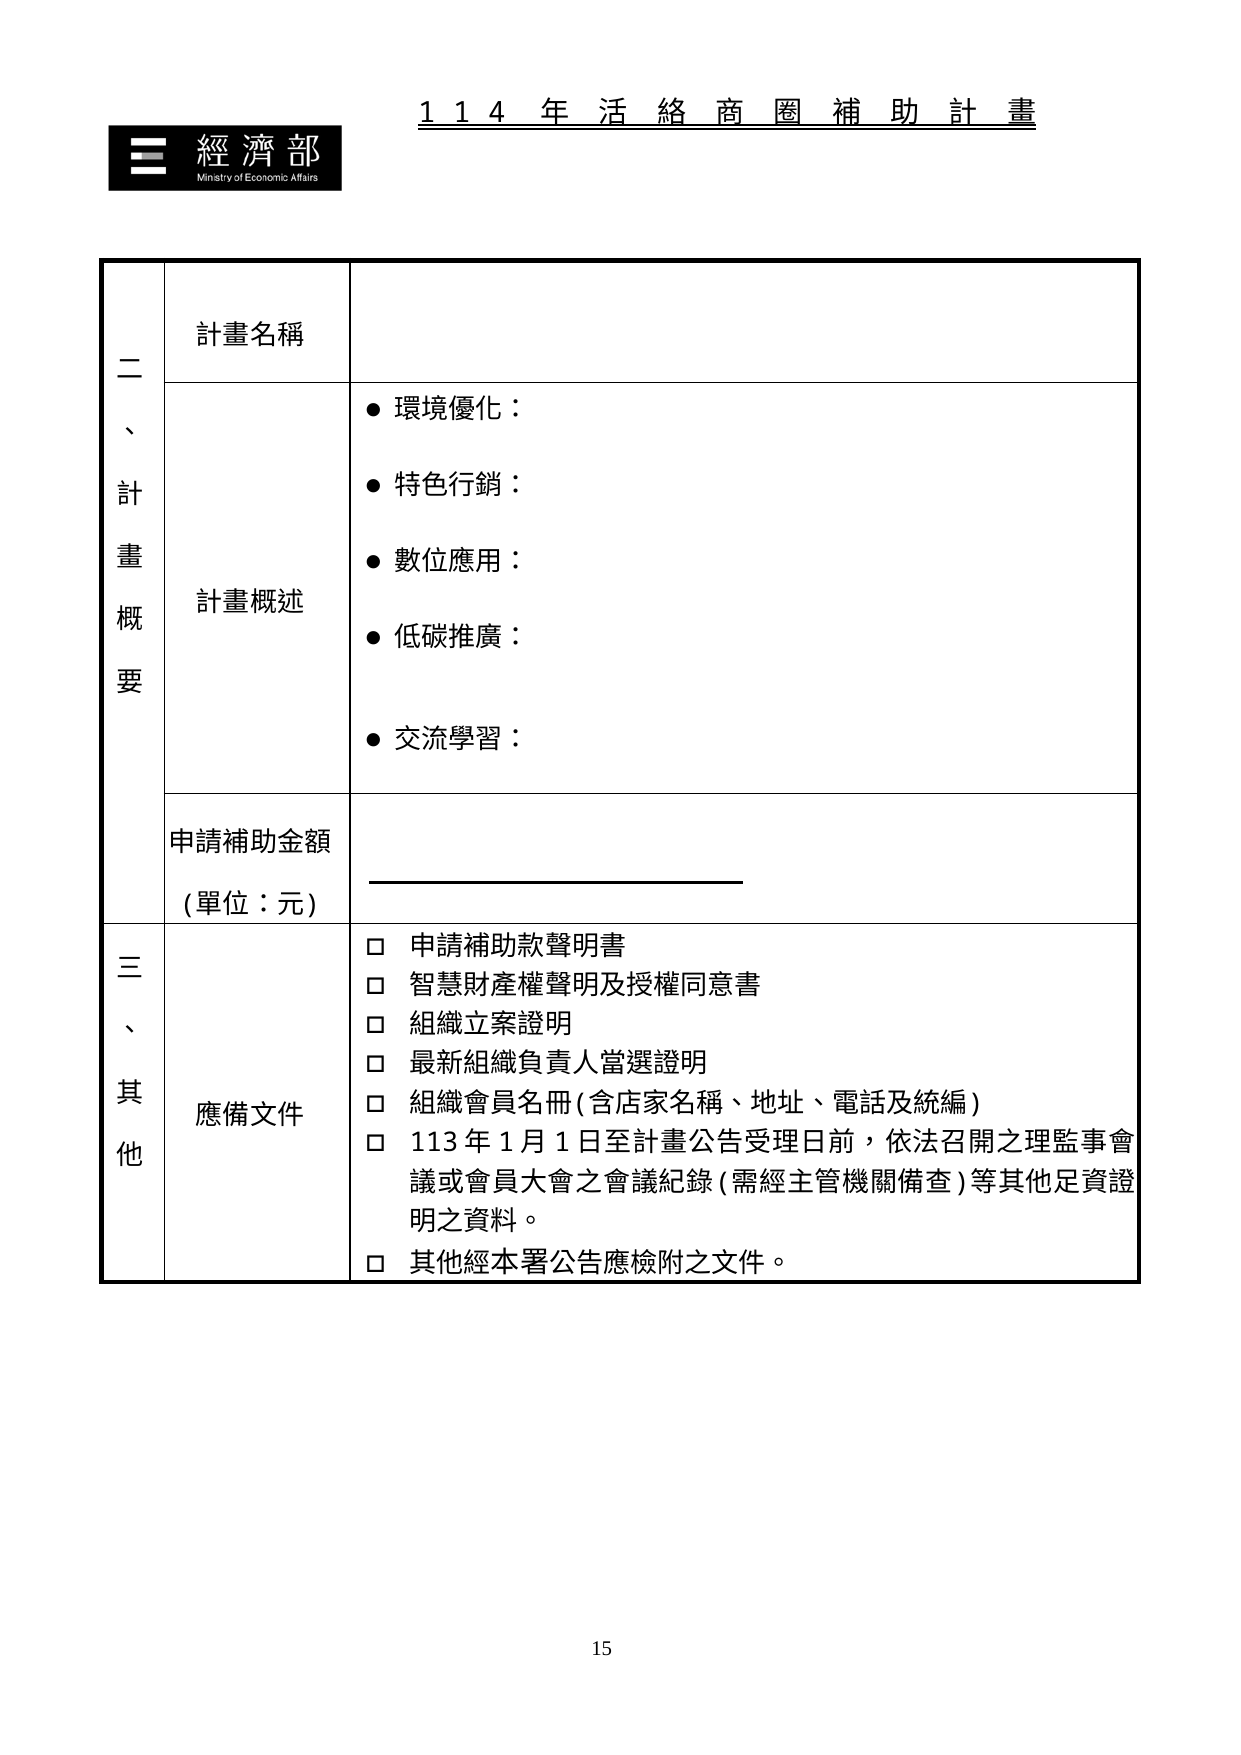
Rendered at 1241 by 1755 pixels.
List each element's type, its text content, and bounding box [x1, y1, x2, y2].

table_cell [351, 794, 1137, 923]
table_header 二、計畫概要 [104, 263, 164, 923]
table_header 計畫名稱 [165, 263, 349, 382]
table_cell 環境優化： 特色行銷： 數位應用： 低碳推廣： 交流學習： [351, 383, 1137, 793]
table_cell 計畫概述 [165, 383, 349, 793]
table_cell 申請補助金額 (單位：元) [165, 794, 349, 923]
table_header [351, 263, 1137, 382]
table_cell 三、其他 [104, 924, 164, 1280]
table_cell 應備文件 [165, 924, 349, 1280]
table_cell 申請補助款聲明書 智慧財產權聲明及授權同意書 組織立案證明 最新組織負責人當選證明 組織會員名冊(含店家名稱、地址、電話及統編) 113年1月1日至計畫公告受理日前，依法召開之理監事會議或會員大會之會議紀錄(需經主管機關備查)等其他足資證明之資料。 其他經本署公告應檢附之文件。 [351, 924, 1137, 1280]
